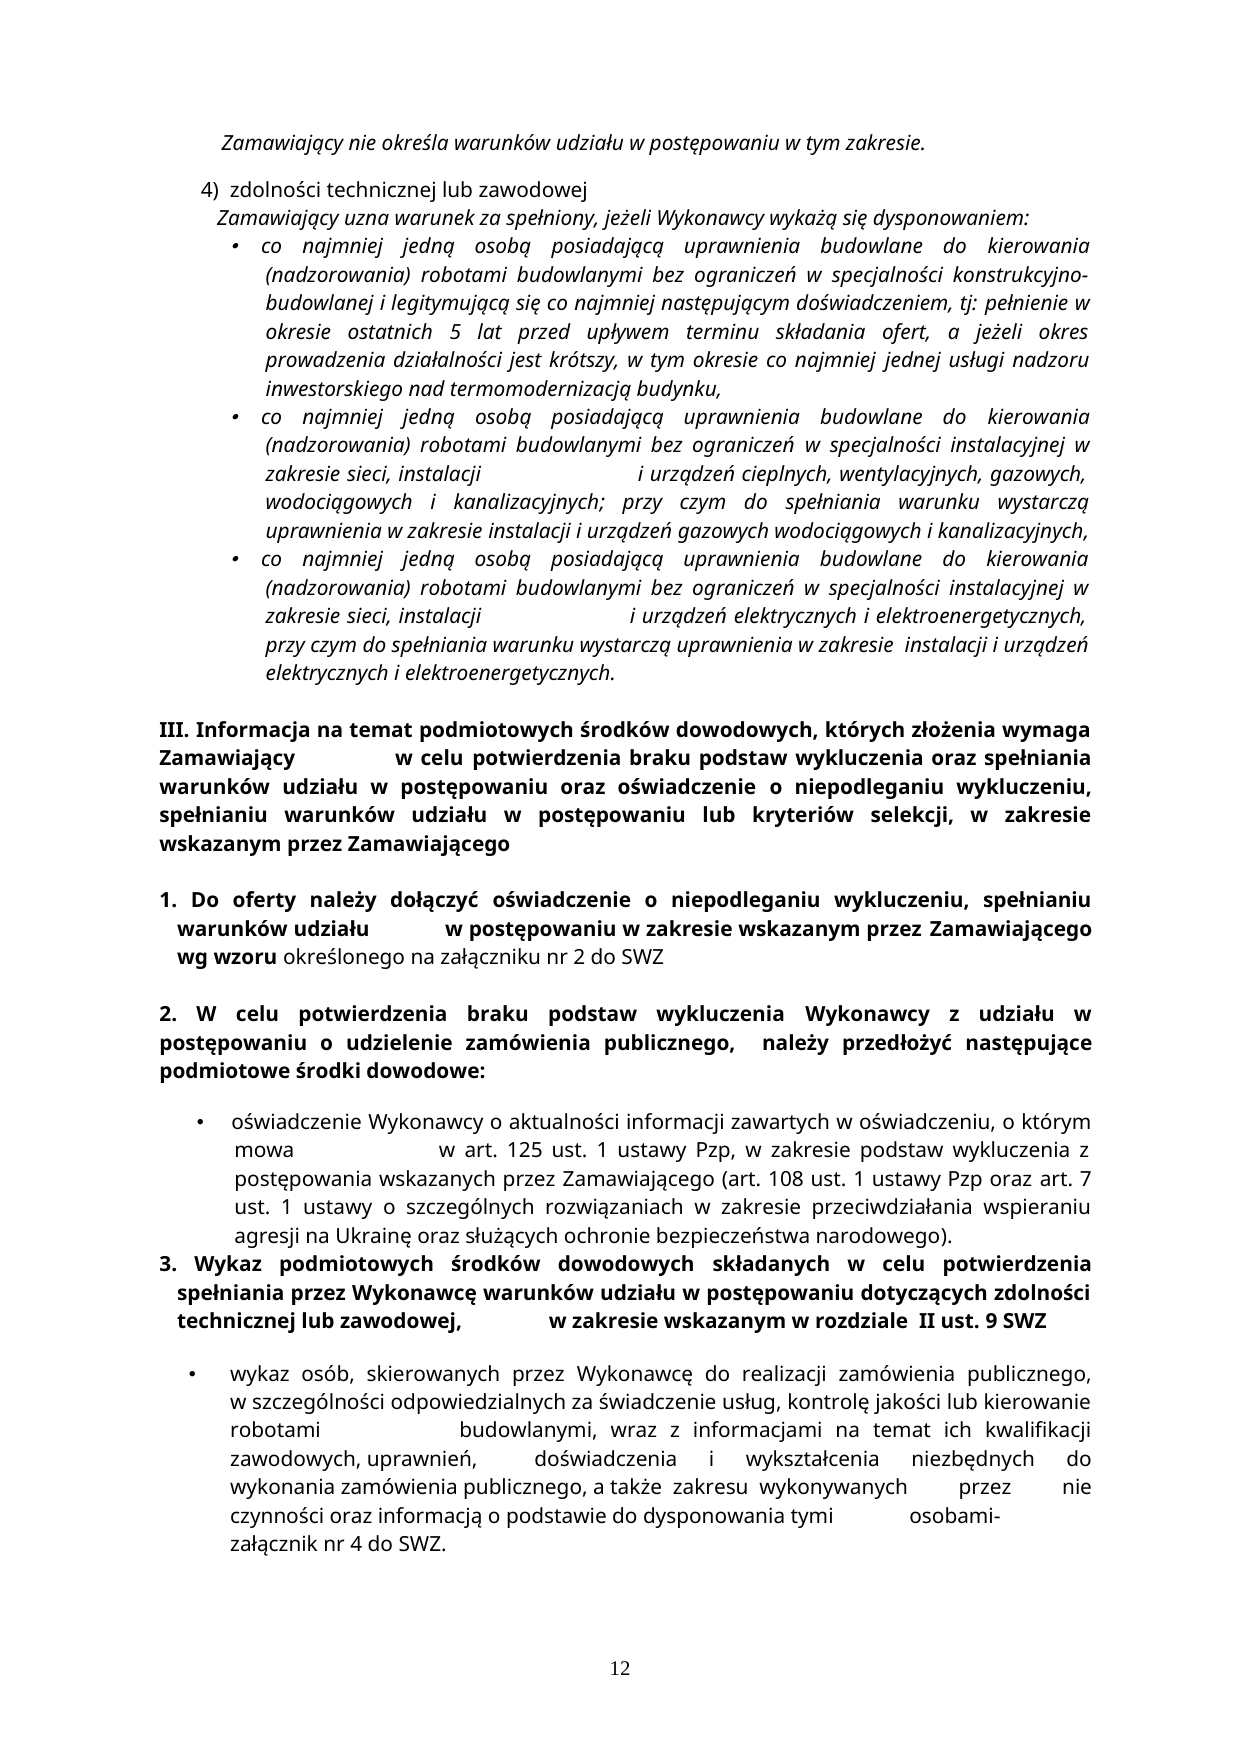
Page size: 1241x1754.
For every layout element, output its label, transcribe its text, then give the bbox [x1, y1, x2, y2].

text Zamawiający uzna warunek za spełniony, jeżeli Wykonawcy wykażą się dysponowaniem: [201, 203, 1092, 232]
text 3. Wykaz podmiotowych środków dowodowych składanych w celu potwierdzenia spełniania przez Wykonawcę warunków udziału w postępowaniu dotyczących zdolności technicznej lub zawodowej, w zakresie wskazanym w rozdziale II ust. 9 SWZ [159, 1249, 1092, 1335]
list Zamawiający nie określa warunków udziału w postępowaniu w tym zakresie. [189, 128, 1092, 157]
subtitle III. Informacja na temat podmiotowych środków dowodowych, których złożenia wymaga Zamawiający w celu potwierdzenia braku podstaw wykluczenia oraz spełniania warunków udziału w postępowaniu oraz oświadczenie o niepodleganiu wykluczeniu, spełnianiu warunków udziału w postępowaniu lub kryteriów selekcji, w zakresie wskazanym przez Zamawiającego [159, 715, 1092, 857]
list wykaz osób, skierowanych przez Wykonawcę do realizacji zamówienia publicznego, w szczególności odpowiedzialnych za świadczenie usług, kontrolę jakości lub kierowanie robotami budowlanymi, wraz z informacjami na temat ich kwalifikacji zawodowych, uprawnień, doświadczenia i wykształcenia niezbędnych do wykonania zamówienia publicznego, a także zakresu wykonywanych przez nie czynności oraz informacją o podstawie do dysponowania tymi osobami- załącznik nr 4 do SWZ. [189, 1359, 1092, 1558]
list co najmniej jedną osobą posiadającą uprawnienia budowlane do kierowania (nadzorowania) robotami budowlanymi bez ograniczeń w specjalności instalacyjnej w zakresie sieci, instalacji i urządzeń cieplnych, wentylacyjnych, gazowych, wodociągowych i kanalizacyjnych; przy czym do spełniania warunku wystarczą uprawnienia w zakresie instalacji i urządzeń gazowych wodociągowych i kanalizacyjnych, [230, 402, 1092, 544]
subtitle 1. Do oferty należy dołączyć oświadczenie o niepodleganiu wykluczeniu, spełnianiu warunków udziału w postępowaniu w zakresie wskazanym przez Zamawiającego wg wzoru określonego na załączniku nr 2 do SWZ [159, 886, 1092, 971]
list oświadczenie Wykonawcy o aktualności informacji zawartych w oświadczeniu, o którym mowa w art. 125 ust. 1 ustawy Pzp, w zakresie podstaw wykluczenia z postępowania wskazanych przez Zamawiającego (art. 108 ust. 1 ustawy Pzp oraz art. 7 ust. 1 ustawy o szczególnych rozwiązaniach w zakresie przeciwdziałania wspieraniu agresji na Ukrainę oraz służących ochronie bezpieczeństwa narodowego). [197, 1107, 1092, 1249]
list co najmniej jedną osobą posiadającą uprawnienia budowlane do kierowania (nadzorowania) robotami budowlanymi bez ograniczeń w specjalności konstrukcyjno-budowlanej i legitymującą się co najmniej następującym doświadczeniem, tj: pełnienie w okresie ostatnich 5 lat przed upływem terminu składania ofert, a jeżeli okres prowadzenia działalności jest krótszy, w tym okresie co najmniej jednej usługi nadzoru inwestorskiego nad termomodernizacją budynku, [230, 232, 1092, 402]
text 4) zdolności technicznej lub zawodowej [201, 175, 1092, 203]
list co najmniej jedną osobą posiadającą uprawnienia budowlane do kierowania (nadzorowania) robotami budowlanymi bez ograniczeń w specjalności instalacyjnej w zakresie sieci, instalacji i urządzeń elektrycznych i elektroenergetycznych, przy czym do spełniania warunku wystarczą uprawnienia w zakresie instalacji i urządzeń elektrycznych i elektroenergetycznych. [230, 544, 1092, 687]
subtitle 2. W celu potwierdzenia braku podstaw wykluczenia Wykonawcy z udziału w postępowaniu o udzielenie zamówienia publicznego, należy przedłożyć następujące podmiotowe środki dowodowe: [159, 999, 1092, 1085]
